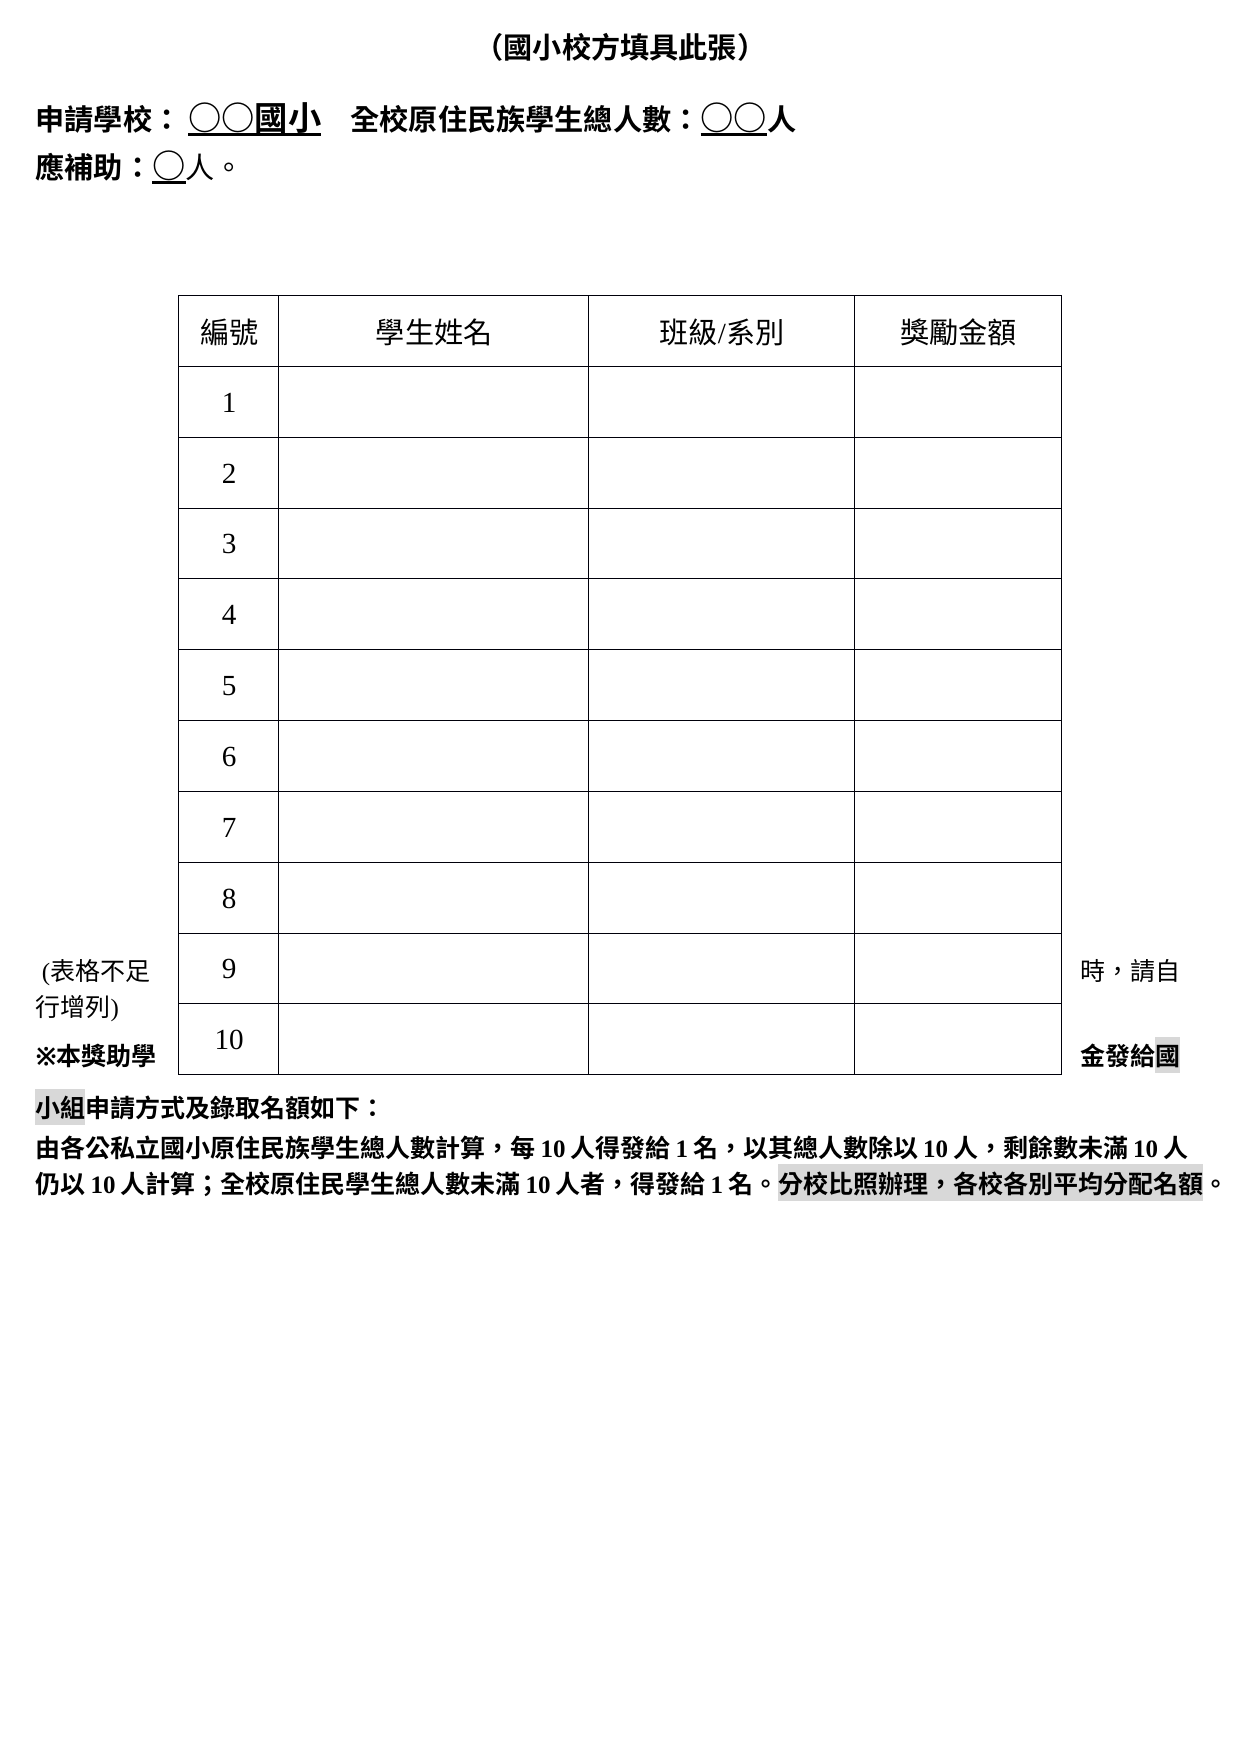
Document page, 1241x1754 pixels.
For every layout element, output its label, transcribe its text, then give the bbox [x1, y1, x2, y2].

table_cell [855, 438, 1061, 507]
table_header 班級/系別 [589, 296, 854, 366]
table_cell 8 [179, 863, 278, 932]
table_header 學生姓名 [279, 296, 588, 366]
table_cell 4 [179, 579, 278, 649]
table_cell [279, 934, 588, 1003]
table_cell [279, 579, 588, 649]
table_cell [589, 509, 854, 578]
table_cell [855, 650, 1061, 720]
table_cell [589, 650, 854, 720]
table_cell [589, 367, 854, 437]
table_cell [589, 863, 854, 932]
table_cell 2 [179, 438, 278, 507]
table_header 獎勵金額 [855, 296, 1061, 366]
table_cell [855, 509, 1061, 578]
table_header 編號 [179, 296, 278, 366]
table_cell [589, 438, 854, 507]
table_cell 1 [179, 367, 278, 437]
table_cell [855, 792, 1061, 862]
table_cell [855, 1004, 1061, 1074]
table_cell 9 [179, 934, 278, 1003]
table_cell [279, 1004, 588, 1074]
table_cell 6 [179, 721, 278, 791]
table_cell [589, 721, 854, 791]
table_cell [279, 721, 588, 791]
table_cell [279, 792, 588, 862]
table_cell [279, 650, 588, 720]
table_cell 5 [179, 650, 278, 720]
table_cell [855, 579, 1061, 649]
table_cell 10 [179, 1004, 278, 1074]
table_cell [279, 367, 588, 437]
table_cell [855, 721, 1061, 791]
table_cell [279, 438, 588, 507]
table_cell [589, 1004, 854, 1074]
table_cell [279, 863, 588, 932]
text (表格不足時，請自行增列) [35, 951, 178, 1024]
text 申請學校： ○○國小 全校原住民族學生總人數：○○人 [35, 92, 1205, 140]
table_cell [279, 509, 588, 578]
table_cell [855, 934, 1061, 1003]
table_cell 7 [179, 792, 278, 862]
text 應補助：○人。 [35, 140, 1205, 188]
text ※本獎助學金發給國小組申請方式及錄取名額如下： [35, 1024, 1205, 1128]
table_cell [589, 934, 854, 1003]
text 由各公私立國小原住民族學生總人數計算，每10人得發給1名，以其總人數除以10人，剩餘數未滿10人仍以10人計算；全校原住民學生總人數未滿10人者，得發給1名。分校比照辦理，各校各別平均分配名額。 [35, 1128, 1205, 1201]
table_cell [589, 792, 854, 862]
table_cell 3 [179, 509, 278, 578]
text (表格不足時，請自行增列) [1062, 951, 1205, 1024]
table_cell [855, 863, 1061, 932]
table_cell [855, 367, 1061, 437]
text （國小校方填具此張） [35, 25, 1205, 67]
table_cell [589, 579, 854, 649]
